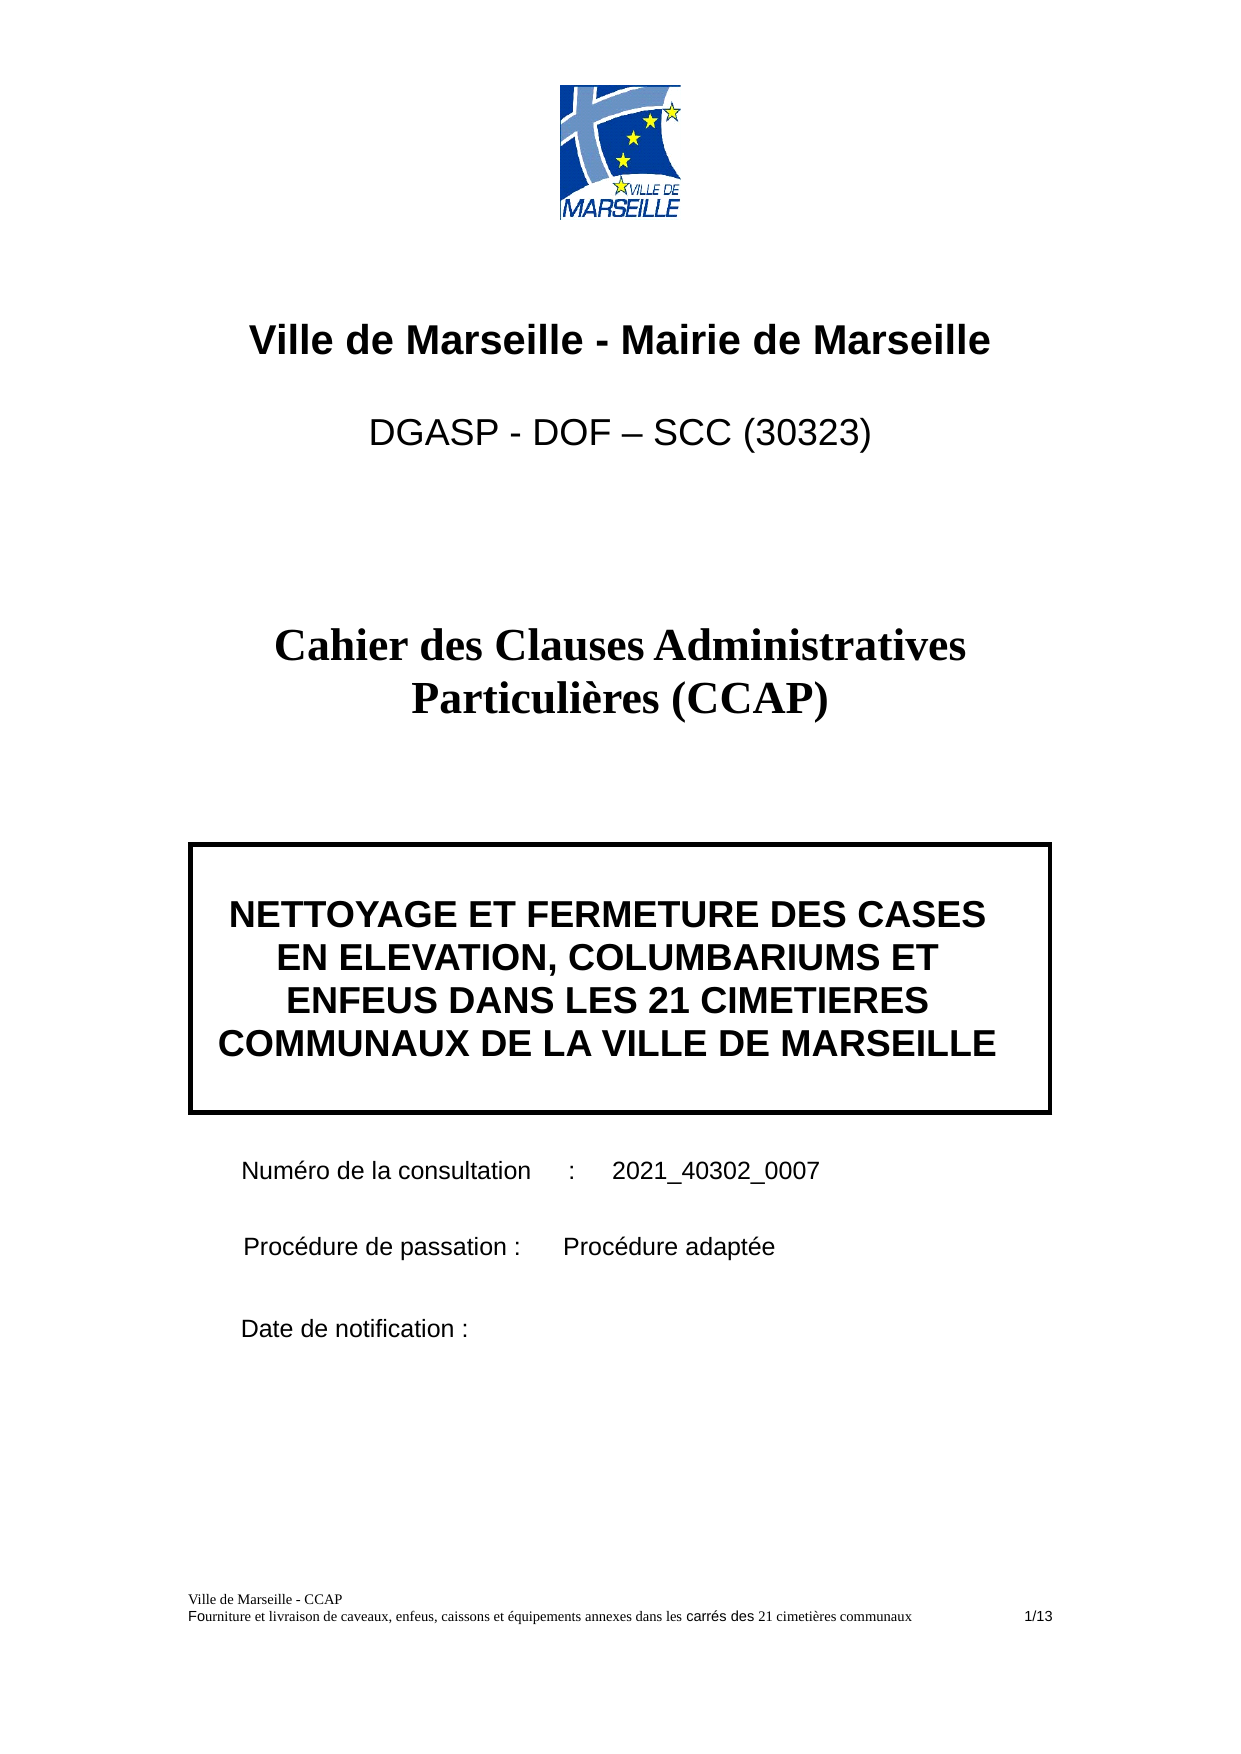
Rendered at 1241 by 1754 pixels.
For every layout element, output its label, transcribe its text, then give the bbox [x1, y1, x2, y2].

text NETTOYAGE ET FERMETURE DES CASES EN ELEVATION, COLUMBARIUMS ET ENFEUS DANS LES 21 CIMETIERES COMMUNAUX DE LA VILLE DE MARSEILLE [193, 885, 1048, 1064]
text DGASP - DOF – SCC (30323) [188, 410, 1052, 453]
text Numéro de la consultation : 2021_40302_0007 [241, 1156, 1052, 1184]
text Ville de Marseille - Mairie de Marseille [188, 316, 1052, 364]
text Cahier des Clauses Administratives Particulières (CCAP) [188, 618, 1052, 723]
text Procédure de passation : Procédure adaptée [243, 1232, 1052, 1261]
text Date de notification : [241, 1314, 1052, 1343]
